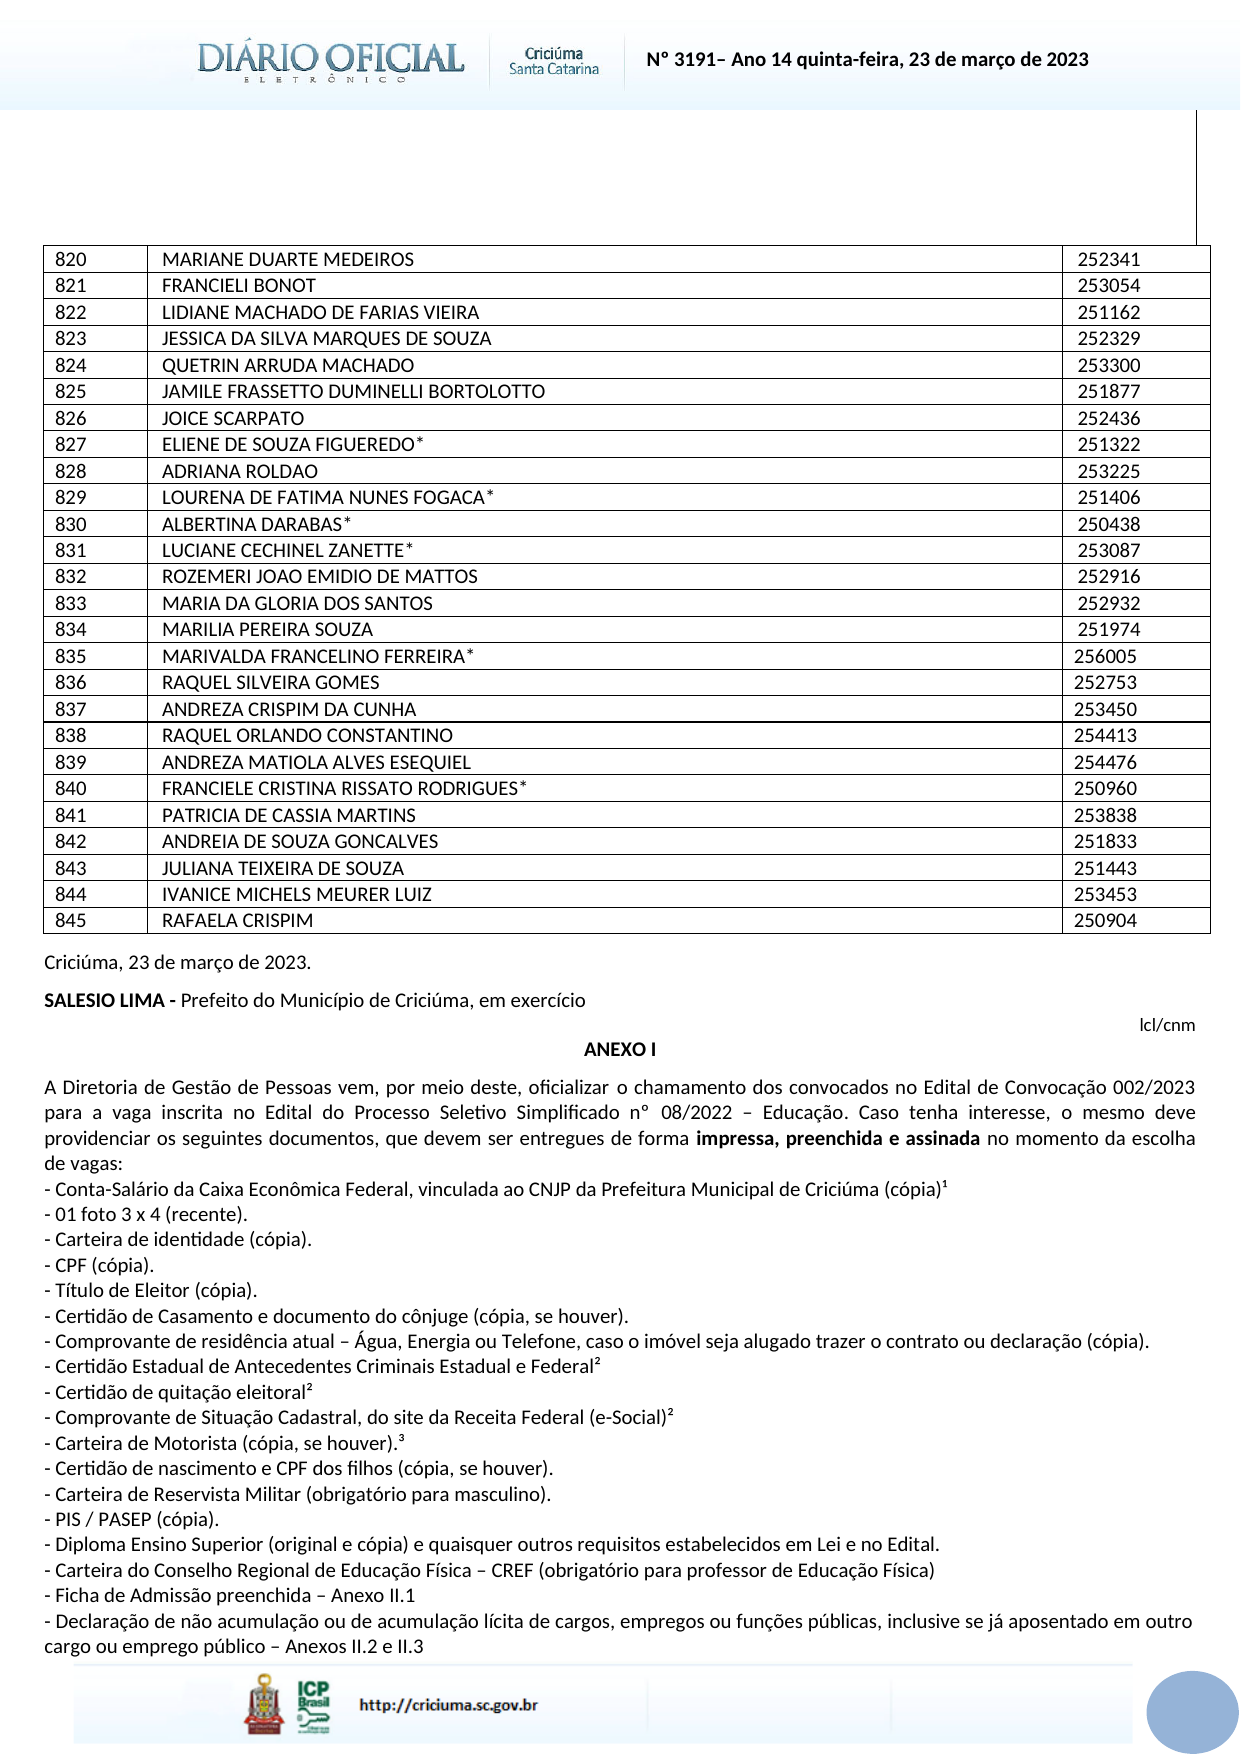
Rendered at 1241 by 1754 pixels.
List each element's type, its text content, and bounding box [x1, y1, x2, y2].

text - Certidão de nascimento e CPF dos filhos (cópia, se houver). [44, 1455, 1196, 1481]
table_cell MARIVALDA FRANCELINO FERREIRA* [148, 643, 1062, 668]
table_cell 826 [44, 405, 147, 430]
text - Carteira de Motorista (cópia, se houver).³ [44, 1430, 1196, 1455]
text - Certidão de quitação eleitoral² [44, 1379, 1196, 1404]
text ANEXO I [44, 1036, 1196, 1061]
text - Carteira de Reservista Militar (obrigatório para masculino). [44, 1481, 1196, 1506]
table_cell MARIANE DUARTE MEDEIROS [148, 246, 1062, 272]
text - Título de Eleitor (cópia). [44, 1277, 1196, 1303]
table_cell 254413 [1063, 723, 1210, 748]
table_cell 842 [44, 828, 147, 854]
table_cell RAFAELA CRISPIM [148, 908, 1062, 933]
table_cell 839 [44, 749, 147, 774]
table_cell 251974 [1063, 617, 1210, 642]
table_cell 251406 [1063, 484, 1210, 510]
text A Diretoria de Gestão de Pessoas vem, por meio deste, oficializar o chamamento dos convocados no Edital de Convocação 002/2023 para a vaga inscrita no Edital do Processo Seletivo Simplificado nº 08/2022 – Educação. Caso tenha interesse, o mesmo deve providenciar os seguintes documentos, que devem ser entregues de forma impressa, preenchida e assinada no momento da escolha de vagas: [44, 1074, 1196, 1176]
table_cell 252932 [1063, 590, 1210, 616]
table_cell 253838 [1063, 802, 1210, 827]
text - 01 foto 3 x 4 (recente). [44, 1201, 1196, 1227]
table_cell IVANICE MICHELS MEURER LUIZ [148, 881, 1062, 907]
table_cell 836 [44, 670, 147, 695]
text Criciúma, 23 de março de 2023. [44, 949, 1196, 975]
table_cell 251162 [1063, 299, 1210, 324]
table_cell 251443 [1063, 855, 1210, 880]
text - Diploma Ensino Superior (original e cópia) e quaisquer outros requisitos estabelecidos em Lei e no Edital. [44, 1532, 1196, 1557]
table_cell 837 [44, 696, 147, 721]
table_cell JESSICA DA SILVA MARQUES DE SOUZA [148, 326, 1062, 351]
table_cell JAMILE FRASSETTO DUMINELLI BORTOLOTTO [148, 379, 1062, 404]
table_cell ANDREZA CRISPIM DA CUNHA [148, 696, 1062, 721]
table_cell ANDREIA DE SOUZA GONCALVES [148, 828, 1062, 854]
table_cell 831 [44, 537, 147, 563]
text - CPF (cópia). [44, 1252, 1196, 1277]
table_cell 828 [44, 458, 147, 483]
table_cell 253450 [1063, 696, 1210, 721]
table_cell 820 [44, 246, 147, 272]
text - Conta-Salário da Caixa Econômica Federal, vinculada ao CNJP da Prefeitura Municipal de Criciúma (cópia)¹ [44, 1176, 1196, 1201]
table_cell LOURENA DE FATIMA NUNES FOGACA* [148, 484, 1062, 510]
table_cell JULIANA TEIXEIRA DE SOUZA [148, 855, 1062, 880]
text - Carteira do Conselho Regional de Educação Física – CREF (obrigatório para professor de Educação Física) [44, 1557, 1196, 1582]
table_cell 252753 [1063, 670, 1210, 695]
table_cell 825 [44, 379, 147, 404]
text - Declaração de não acumulação ou de acumulação lícita de cargos, empregos ou funções públicas, inclusive se já aposentado em outro cargo ou emprego público – Anexos II.2 e II.3 [44, 1608, 1196, 1659]
table_cell 834 [44, 617, 147, 642]
text - Carteira de identidade (cópia). [44, 1227, 1196, 1252]
table_cell ADRIANA ROLDAO [148, 458, 1062, 483]
table_cell MARILIA PEREIRA SOUZA [148, 617, 1062, 642]
table_cell 253453 [1063, 881, 1210, 907]
table_cell 252341 [1063, 246, 1210, 272]
table_cell 252916 [1063, 564, 1210, 589]
table_cell MARIA DA GLORIA DOS SANTOS [148, 590, 1062, 616]
table_cell JOICE SCARPATO [148, 405, 1062, 430]
table_cell 827 [44, 431, 147, 457]
text - PIS / PASEP (cópia). [44, 1506, 1196, 1532]
table_cell 251322 [1063, 431, 1210, 457]
table_cell 253300 [1063, 352, 1210, 377]
table_cell ELIENE DE SOUZA FIGUEREDO* [148, 431, 1062, 457]
table_cell 252329 [1063, 326, 1210, 351]
table_cell 250904 [1063, 908, 1210, 933]
table_cell 832 [44, 564, 147, 589]
table_cell 822 [44, 299, 147, 324]
text SALESIO LIMA - Prefeito do Município de Criciúma, em exercício [44, 988, 1171, 1013]
table_cell 253225 [1063, 458, 1210, 483]
text - Comprovante de residência atual – Água, Energia ou Telefone, caso o imóvel seja alugado trazer o contrato ou declaração (cópia). [44, 1328, 1196, 1354]
text - Certidão Estadual de Antecedentes Criminais Estadual e Federal² [44, 1354, 1196, 1379]
table_cell 833 [44, 590, 147, 616]
table_cell 250960 [1063, 775, 1210, 801]
table_cell 841 [44, 802, 147, 827]
table_cell ROZEMERI JOAO EMIDIO DE MATTOS [148, 564, 1062, 589]
table_cell 253054 [1063, 273, 1210, 298]
table_cell RAQUEL ORLANDO CONSTANTINO [148, 723, 1062, 748]
table_cell 252436 [1063, 405, 1210, 430]
table_cell 821 [44, 273, 147, 298]
table_cell LUCIANE CECHINEL ZANETTE* [148, 537, 1062, 563]
table_cell FRANCIELI BONOT [148, 273, 1062, 298]
table_cell 256005 [1063, 643, 1210, 668]
table_cell ALBERTINA DARABAS* [148, 511, 1062, 536]
table_cell 835 [44, 643, 147, 668]
table_cell 250438 [1063, 511, 1210, 536]
table_cell QUETRIN ARRUDA MACHADO [148, 352, 1062, 377]
text - Comprovante de Situação Cadastral, do site da Receita Federal (e-Social)² [44, 1404, 1196, 1430]
table_cell 824 [44, 352, 147, 377]
table_cell LIDIANE MACHADO DE FARIAS VIEIRA [148, 299, 1062, 324]
table_cell ANDREZA MATIOLA ALVES ESEQUIEL [148, 749, 1062, 774]
table_cell 845 [44, 908, 147, 933]
table_cell 829 [44, 484, 147, 510]
text - Ficha de Admissão preenchida – Anexo II.1 [44, 1582, 1196, 1608]
table_cell PATRICIA DE CASSIA MARTINS [148, 802, 1062, 827]
table_cell 823 [44, 326, 147, 351]
table_cell 840 [44, 775, 147, 801]
table_cell 838 [44, 723, 147, 748]
table_cell RAQUEL SILVEIRA GOMES [148, 670, 1062, 695]
text - Certidão de Casamento e documento do cônjuge (cópia, se houver). [44, 1303, 1196, 1328]
table_cell 843 [44, 855, 147, 880]
table_cell FRANCIELE CRISTINA RISSATO RODRIGUES* [148, 775, 1062, 801]
table_cell 251877 [1063, 379, 1210, 404]
table_cell 254476 [1063, 749, 1210, 774]
table_cell 251833 [1063, 828, 1210, 854]
text lcl/cnm [44, 1013, 1196, 1036]
table_cell 844 [44, 881, 147, 907]
table_cell 253087 [1063, 537, 1210, 563]
table_cell 830 [44, 511, 147, 536]
